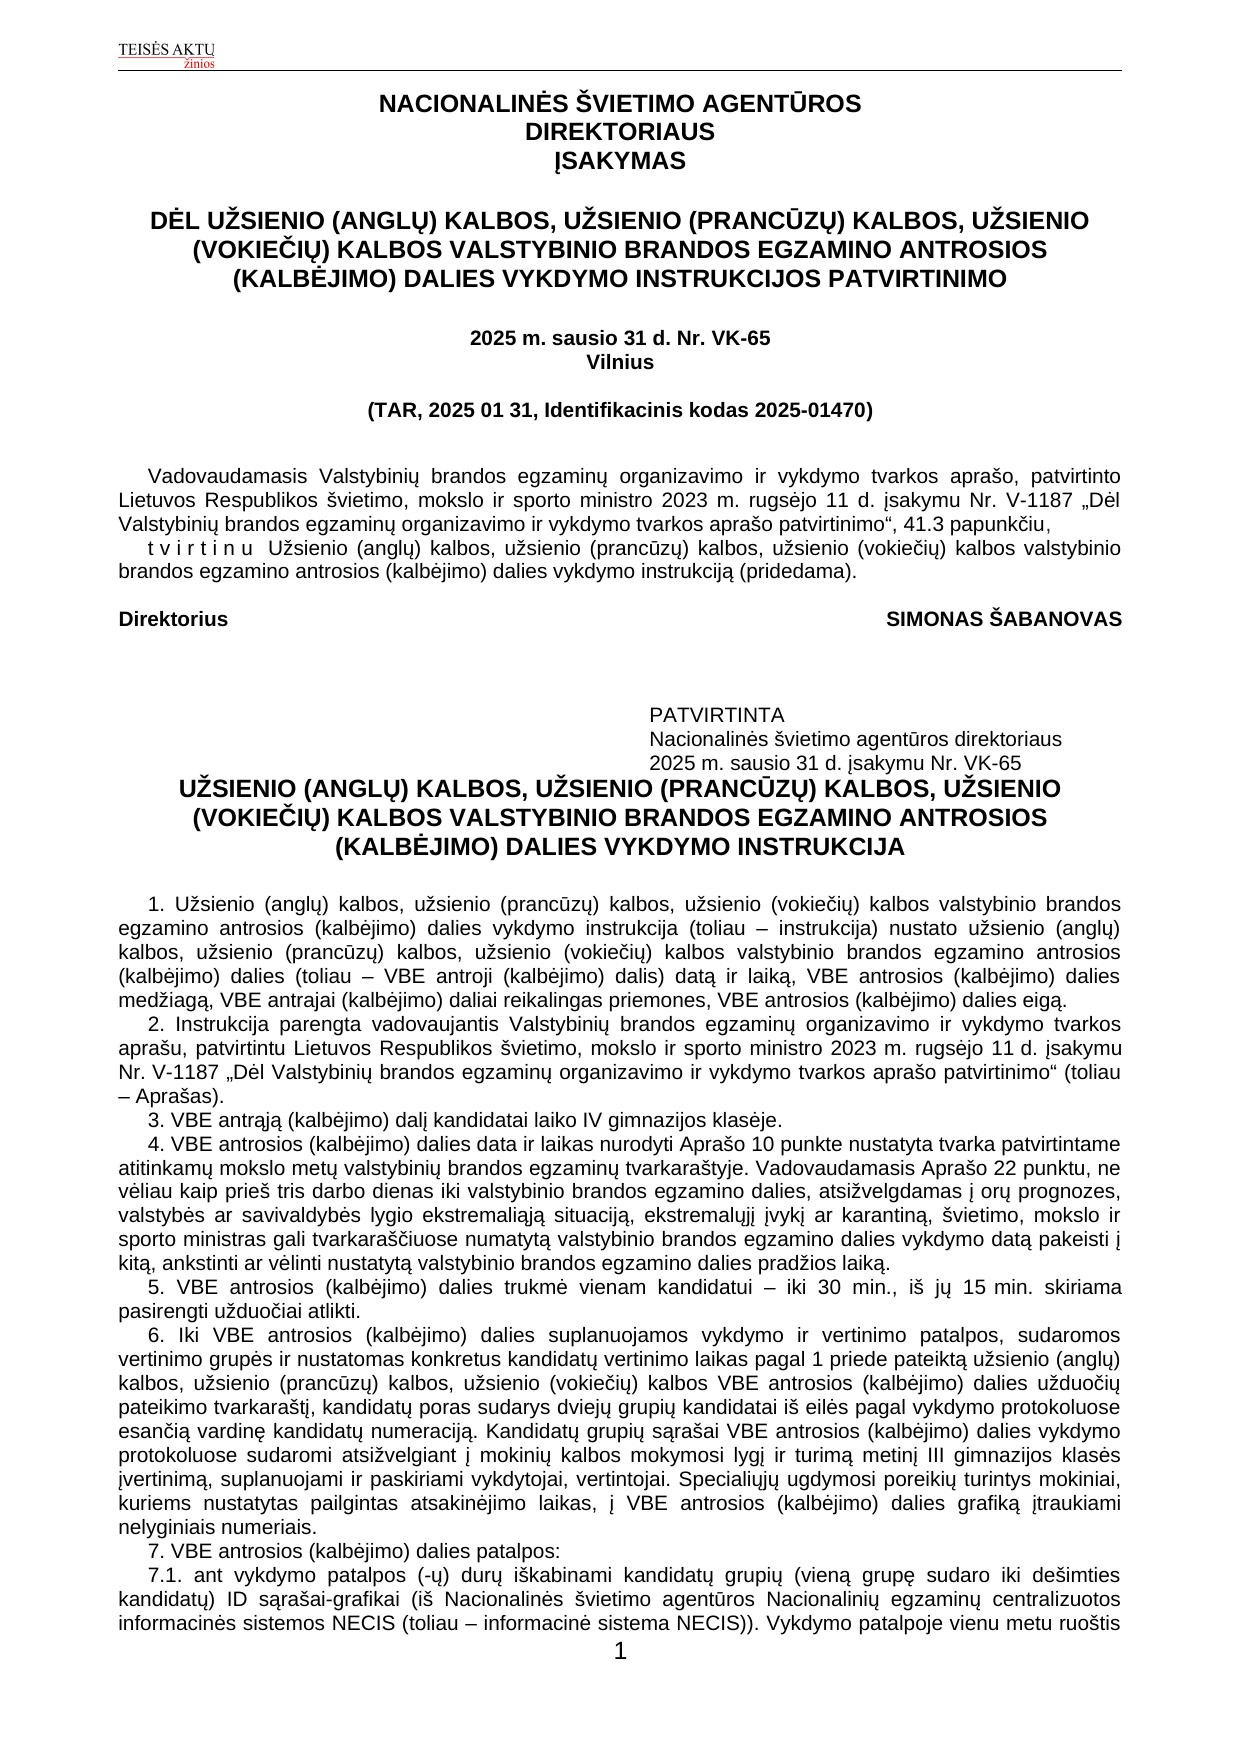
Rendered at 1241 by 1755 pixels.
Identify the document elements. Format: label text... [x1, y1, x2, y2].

text UŽSIENIO (ANGLŲ) KALBOS, UŽSIENIO (PRANCŪZŲ) KALBOS, UŽSIENIO (VOKIEČIŲ) KALBOS VALSTYBINIO BRANDOS EGZAMINO ANTROSIOS (KALBĖJIMO) DALIES VYKDYMO INSTRUKCIJA [118, 774, 1122, 861]
text 4. VBE antrosios (kalbėjimo) dalies data ir laikas nurodyti Aprašo 10 punkte nustatyta tvarka patvirtintame atitinkamų mokslo metų valstybinių brandos egzaminų tvarkaraštyje. Vadovaudamasis Aprašo 22 punktu, ne vėliau kaip prieš tris darbo dienas iki valstybinio brandos egzamino dalies, atsižvelgdamas į orų prognozes, valstybės ar savivaldybės lygio ekstremaliąją situaciją, ekstremalųjį įvykį ar karantiną, švietimo, mokslo ir sporto ministras gali tvarkaraščiuose numatytą valstybinio brandos egzamino dalies vykdymo datą pakeisti į kitą, ankstinti ar vėlinti nustatytą valstybinio brandos egzamino dalies pradžios laiką. [118, 1131, 1122, 1275]
text 5. VBE antrosios (kalbėjimo) dalies trukmė vienam kandidatui – iki 30 min., iš jų 15 min. skiriama pasirengti užduočiai atlikti. [118, 1275, 1122, 1323]
text 6. Iki VBE antrosios (kalbėjimo) dalies suplanuojamos vykdymo ir vertinimo patalpos, sudaromos vertinimo grupės ir nustatomas konkretus kandidatų vertinimo laikas pagal 1 priede pateiktą užsienio (anglų) kalbos, užsienio (prancūzų) kalbos, užsienio (vokiečių) kalbos VBE antrosios (kalbėjimo) dalies užduočių pateikimo tvarkaraštį, kandidatų poras sudarys dviejų grupių kandidatai iš eilės pagal vykdymo protokoluose esančią vardinę kandidatų numeraciją. Kandidatų grupių sąrašai VBE antrosios (kalbėjimo) dalies vykdymo protokoluose sudaromi atsižvelgiant į mokinių kalbos mokymosi lygį ir turimą metinį III gimnazijos klasės įvertinimą, suplanuojami ir paskiriami vykdytojai, vertintojai. Specialiųjų ugdymosi poreikių turintys mokiniai, kuriems nustatytas pailgintas atsakinėjimo laikas, į VBE antrosios (kalbėjimo) dalies grafiką įtraukiami nelyginiais numeriais. [118, 1323, 1122, 1539]
text 7. VBE antrosios (kalbėjimo) dalies patalpos: [118, 1539, 1122, 1563]
text 7.1. ant vykdymo patalpos (-ų) durų iškabinami kandidatų grupių (vieną grupę sudaro iki dešimties kandidatų) ID sąrašai-grafikai (iš Nacionalinės švietimo agentūros Nacionalinių egzaminų centralizuotos informacinės sistemos NECIS (toliau – informacinė sistema NECIS)). Vykdymo patalpoje vienu metu ruoštis [118, 1563, 1122, 1634]
text tvirtinu Užsienio (anglų) kalbos, užsienio (prancūzų) kalbos, užsienio (vokiečių) kalbos valstybinio brandos egzamino antrosios (kalbėjimo) dalies vykdymo instrukciją (pridedama). [118, 535, 1122, 583]
text 2025 m. sausio 31 d. Nr. VK-65 Vilnius (TAR, 2025 01 31, Identifikacinis kodas 2025-01470) [118, 326, 1122, 422]
text DĖL UŽSIENIO (ANGLŲ) KALBOS, UŽSIENIO (PRANCŪZŲ) KALBOS, UŽSIENIO (VOKIEČIŲ) KALBOS VALSTYBINIO BRANDOS EGZAMINO ANTROSIOS (KALBĖJIMO) DALIES VYKDYMO INSTRUKCIJOS PATVIRTINIMO [118, 206, 1122, 292]
text 2. Instrukcija parengta vadovaujantis Valstybinių brandos egzaminų organizavimo ir vykdymo tvarkos aprašu, patvirtintu Lietuvos Respublikos švietimo, mokslo ir sporto ministro 2023 m. rugsėjo 11 d. įsakymu Nr. V-1187 „Dėl Valstybinių brandos egzaminų organizavimo ir vykdymo tvarkos aprašo patvirtinimo“ (toliau – Aprašas). [118, 1012, 1122, 1107]
text Vadovaudamasis Valstybinių brandos egzaminų organizavimo ir vykdymo tvarkos aprašo, patvirtinto Lietuvos Respublikos švietimo, mokslo ir sporto ministro 2023 m. rugsėjo 11 d. įsakymu Nr. V-1187 „Dėl Valstybinių brandos egzaminų organizavimo ir vykdymo tvarkos aprašo patvirtinimo“, 41.3 papunkčiu, [118, 463, 1122, 535]
text Direktorius Simonas Šabanovas [118, 607, 1122, 631]
text PATVIRTINTA Nacionalinės švietimo agentūros direktoriaus 2025 m. sausio 31 d. įsakymu Nr. VK-65 [649, 702, 1122, 774]
text 1. Užsienio (anglų) kalbos, užsienio (prancūzų) kalbos, užsienio (vokiečių) kalbos valstybinio brandos egzamino antrosios (kalbėjimo) dalies vykdymo instrukcija (toliau – instrukcija) nustato užsienio (anglų) kalbos, užsienio (prancūzų) kalbos, užsienio (vokiečių) kalbos valstybinio brandos egzamino antrosios (kalbėjimo) dalies (toliau – VBE antroji (kalbėjimo) dalis) datą ir laiką, VBE antrosios (kalbėjimo) dalies medžiagą, VBE antrajai (kalbėjimo) daliai reikalingas priemones, VBE antrosios (kalbėjimo) dalies eigą. [118, 892, 1122, 1012]
text NACIONALINĖS ŠVIETIMO AGENTŪROS DIREKTORIAUS ĮSAKYMAS [118, 89, 1122, 175]
text 3. VBE antrąją (kalbėjimo) dalį kandidatai laiko IV gimnazijos klasėje. [118, 1107, 1122, 1131]
